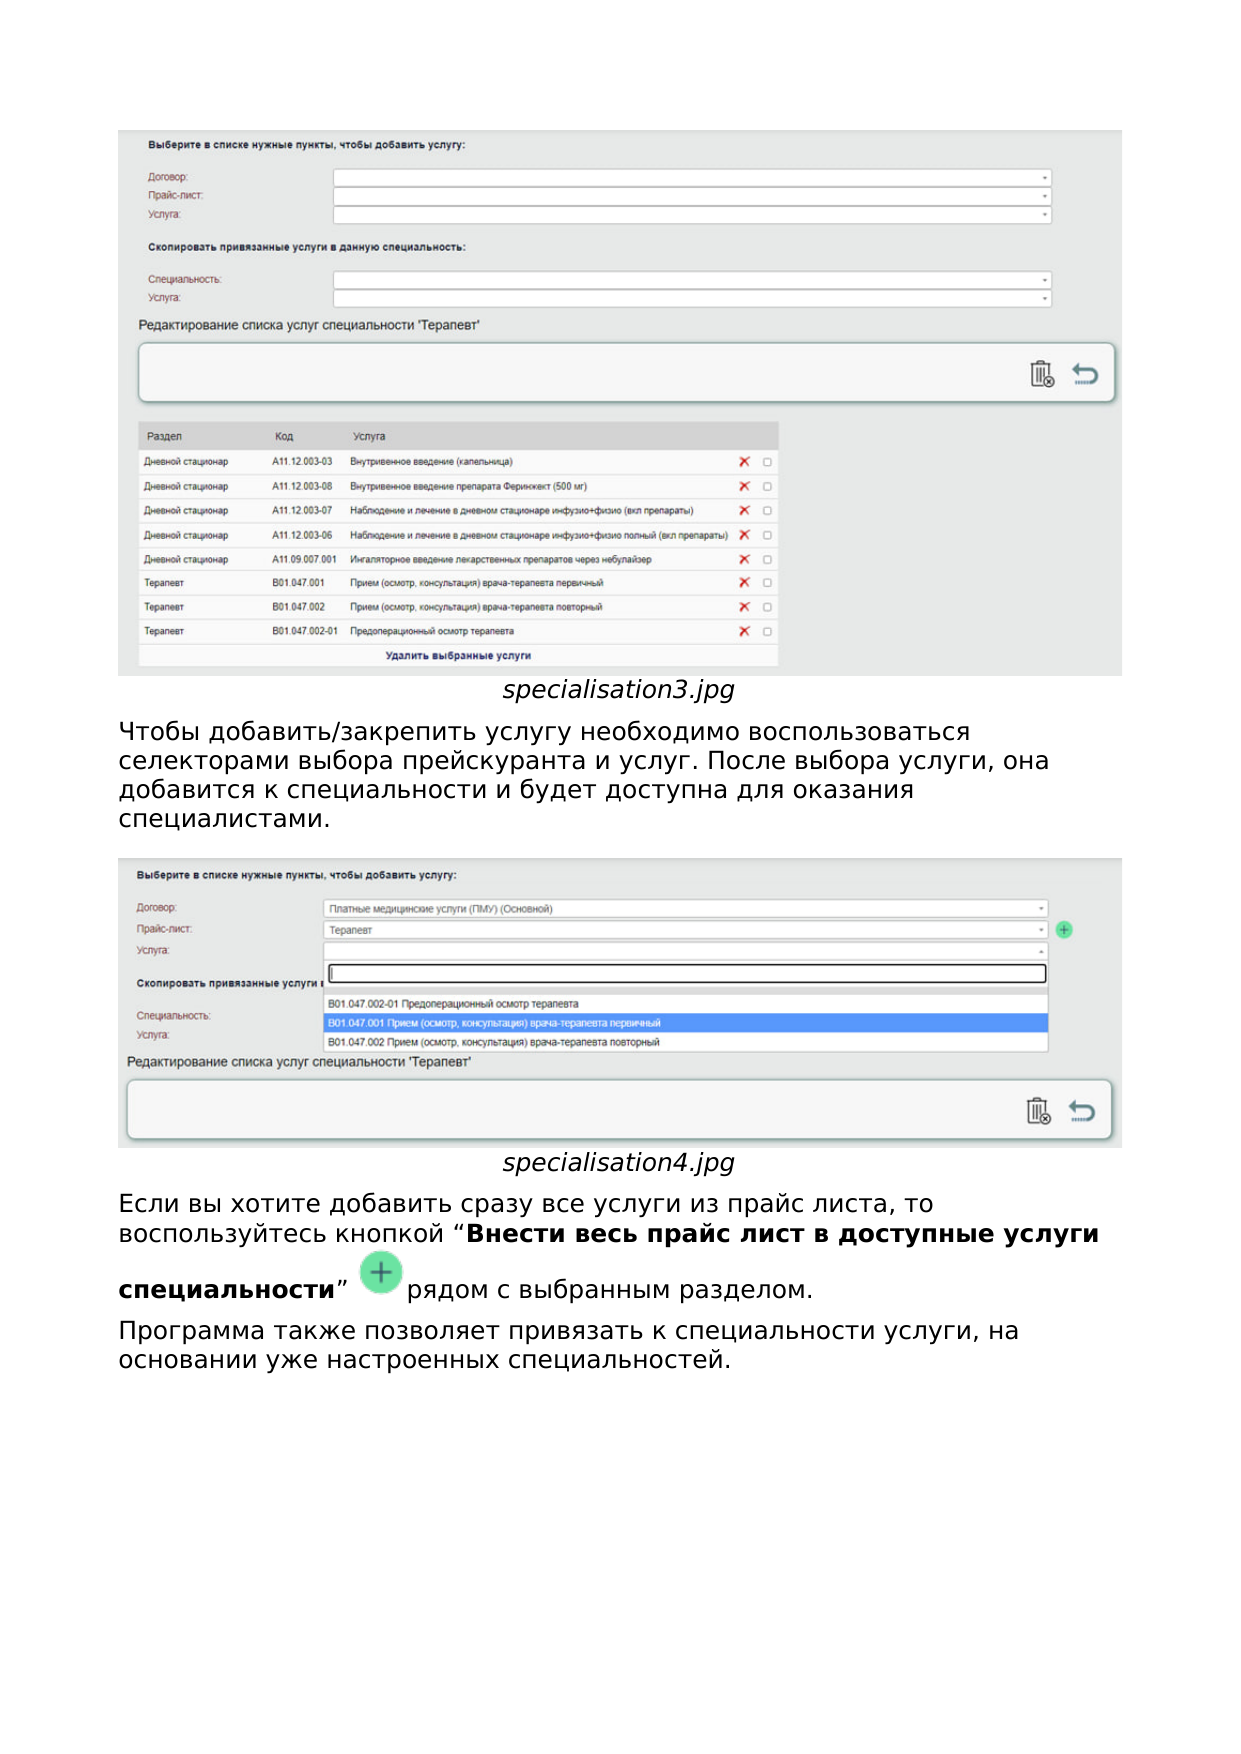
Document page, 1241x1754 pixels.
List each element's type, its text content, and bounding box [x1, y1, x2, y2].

picture [118, 858, 1123, 1148]
picture [118, 130, 1123, 676]
text Программа также позволяет привязать к специальности услуги, на основании уже настроенных специальностей. [118, 1316, 1122, 1375]
text Если вы хотите добавить сразу все услуги из прайс листа, то воспользуйтесь кнопкой “Внести весь прайс лист в доступные услуги специальности” рядом с выбранным разделом. [118, 1190, 1122, 1304]
text specialisation3.jpg [118, 676, 1122, 704]
text Чтобы добавить/закрепить услугу необходимо воспользоваться селекторами выбора прейскуранта и услуг. После выбора услуги, она добавится к специальности и будет доступна для оказания специалистами. [118, 717, 1122, 834]
text specialisation4.jpg [118, 1148, 1122, 1177]
picture [356, 1248, 407, 1298]
